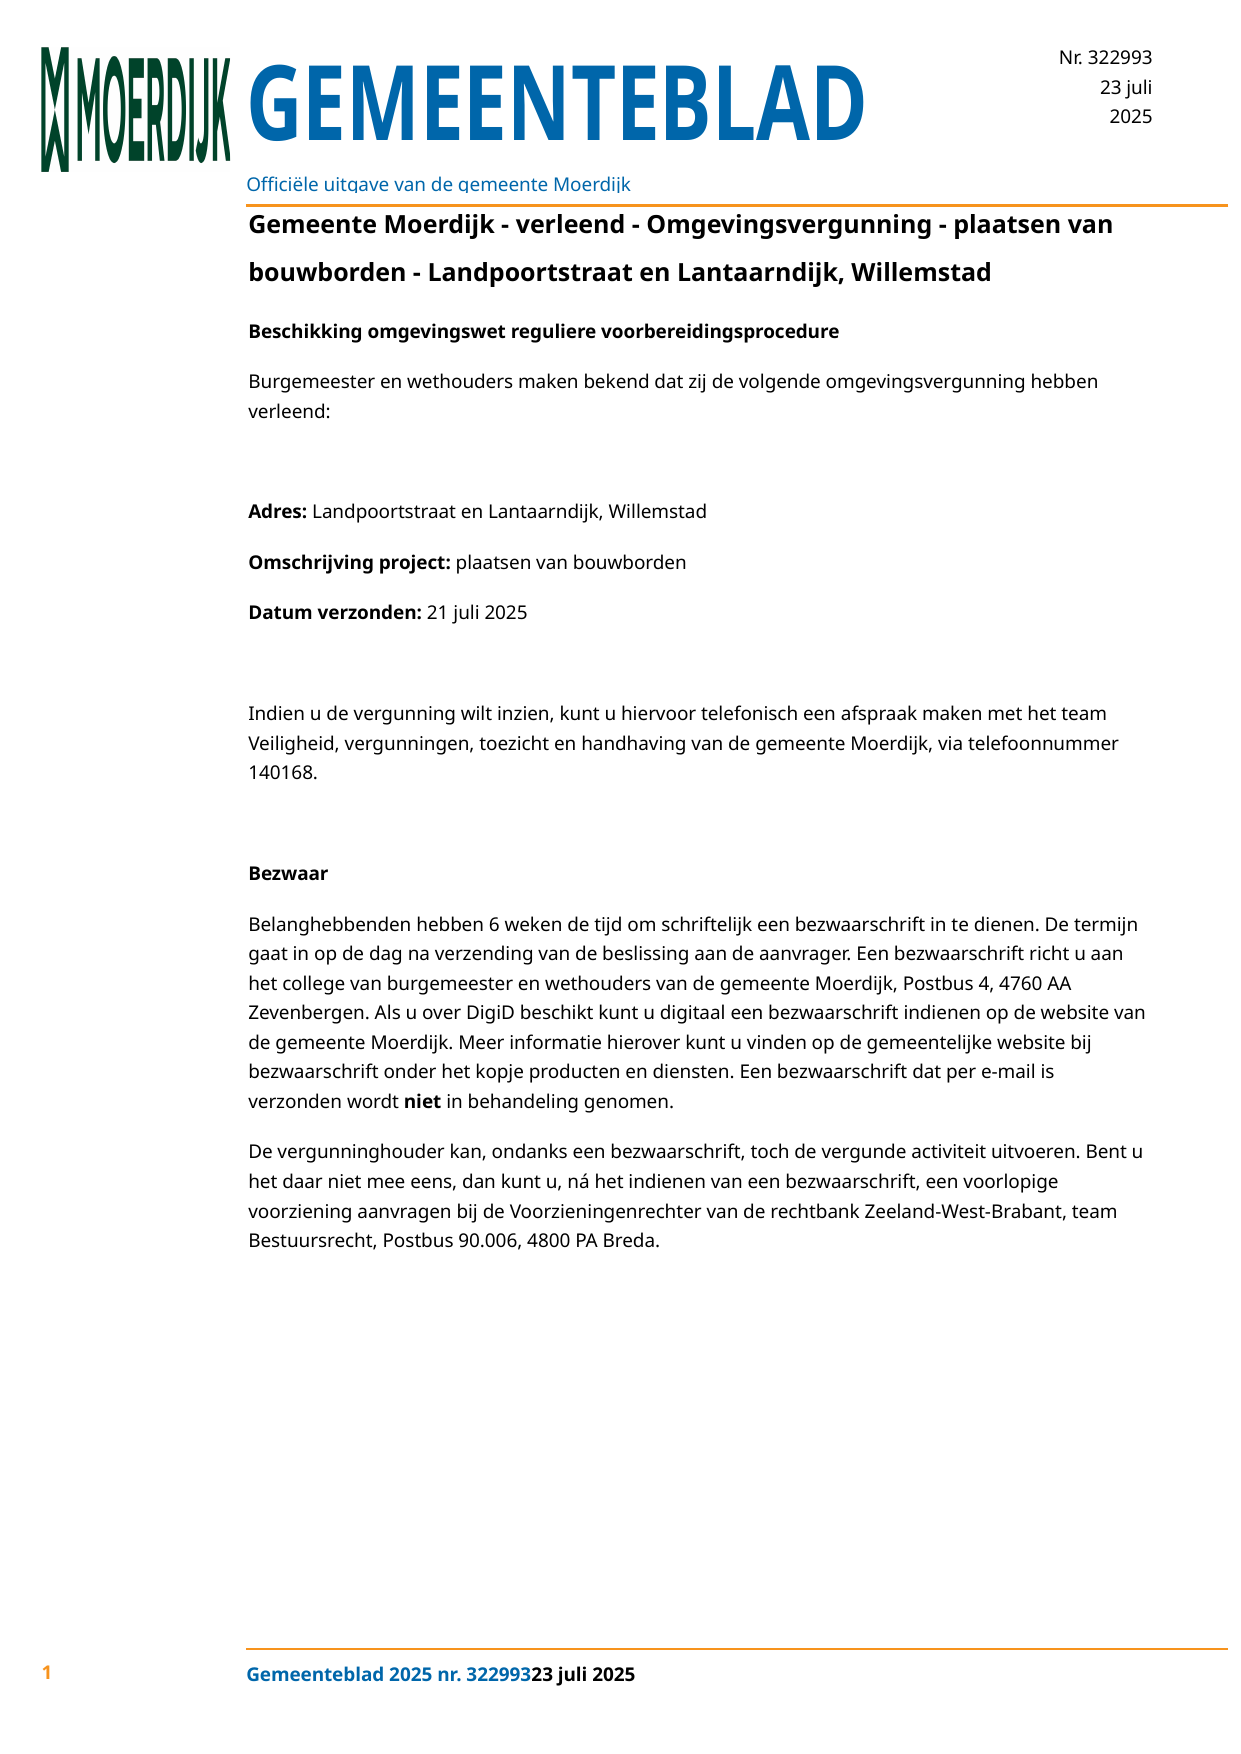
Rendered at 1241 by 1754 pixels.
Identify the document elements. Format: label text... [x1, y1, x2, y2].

picture [41, 47, 231, 172]
text Bezwaar [248, 860, 1152, 886]
text Datum verzonden: 21 juli 2025 [248, 599, 1152, 625]
text Gemeente Moerdijk - verleend - Omgevingsvergunning - plaatsen van bouwborden - Landpoortstraat en Lantaarndijk, Willemstad [248, 207, 1152, 288]
text Indien u de vergunning wilt inzien, kunt u hiervoor telefonisch een afspraak maken met het team Veiligheid, vergunningen, toezicht en handhaving van de gemeente Moerdijk, via telefoonnummer 140168. [248, 700, 1152, 785]
text Adres: Landpoortstraat en Lantaarndijk, Willemstad [248, 499, 1152, 524]
text Omschrijving project: plaatsen van bouwborden [248, 549, 1152, 575]
text Belanghebbenden hebben 6 weken de tijd om schriftelijk een bezwaarschrift in te dienen. De termijn gaat in op de dag na verzending van de beslissing aan de aanvrager. Een bezwaarschrift richt u aan het college van burgemeester en wethouders van de gemeente Moerdijk, Postbus 4, 4760 AA Zevenbergen. Als u over DigiD beschikt kunt u digitaal een bezwaarschrift indienen op de website van de gemeente Moerdijk. Meer informatie hierover kunt u vinden op de gemeentelijke website bij bezwaarschrift onder het kopje producten en diensten. Een bezwaarschrift dat per e-mail is verzonden wordt niet in behandeling genomen. [248, 911, 1152, 1114]
text De vergunninghouder kan, ondanks een bezwaarschrift, toch de vergunde activiteit uitvoeren. Bent u het daar niet mee eens, dan kunt u, ná het indienen van een bezwaarschrift, een voorlopige voorziening aanvragen bij de Voorzieningenrechter van de rechtbank Zeeland-West-Brabant, team Bestuursrecht, Postbus 90.006, 4800 PA Breda. [248, 1139, 1152, 1253]
text Beschikking omgevingswet reguliere voorbereidingsprocedure [248, 318, 1152, 344]
text Burgemeester en wethouders maken bekend dat zij de volgende omgevingsvergunning hebben verleend: [248, 368, 1152, 424]
